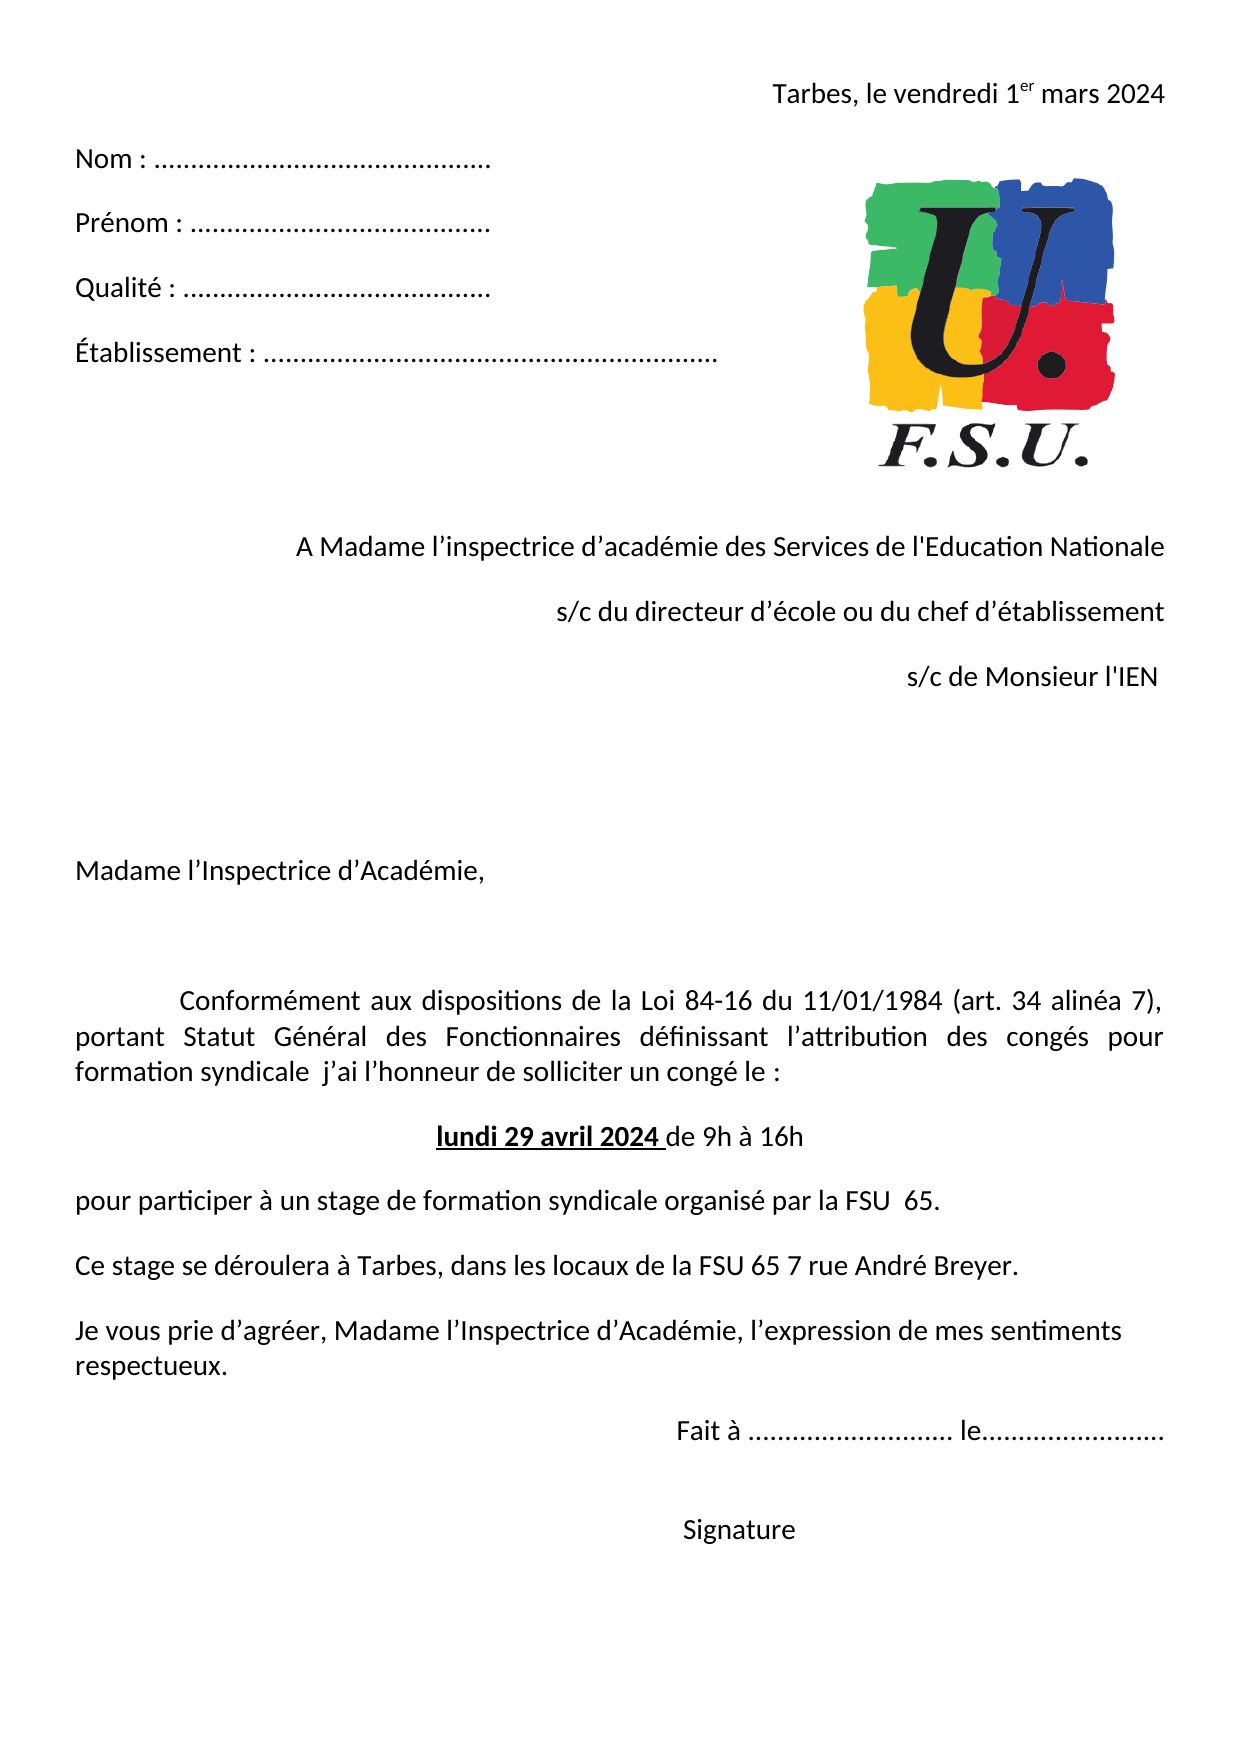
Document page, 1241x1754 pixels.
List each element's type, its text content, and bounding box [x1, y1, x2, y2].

text lundi 29 avril 2024 de 9h à 16h [75, 1118, 1165, 1153]
text A Madame l’inspectrice d’académie des Services de l'Education Nationale [75, 528, 1165, 564]
text Prénom : ......................................... [75, 204, 844, 240]
text [1134, 269, 1165, 305]
text Nom : .............................................. [75, 140, 1165, 175]
text s/c de Monsieur l'IEN [75, 658, 1165, 694]
text Madame l’Inspectrice d’Académie, [75, 852, 1165, 888]
text Tarbes, le vendredi 1er mars 2024 [75, 75, 1165, 111]
text Établissement : .............................................................. [75, 334, 844, 370]
text Fait à ............................ le......................... [75, 1412, 1165, 1447]
text Je vous prie d’agréer, Madame l’Inspectrice d’Académie, l’expression de mes sentiments respectueux. [75, 1312, 1165, 1383]
text [1134, 204, 1165, 240]
text pour participer à un stage de formation syndicale organisé par la FSU 65. [75, 1182, 1165, 1218]
text s/c du directeur d’école ou du chef d’établissement [75, 593, 1165, 629]
text Signature [75, 1511, 1165, 1546]
text Ce stage se déroulera à Tarbes, dans les locaux de la FSU 65 7 rue André Breyer. [75, 1247, 1165, 1283]
text Conformément aux dispositions de la Loi 84-16 du 11/01/1984 (art. 34 alinéa 7), portant Statut Général des Fonctionnaires définissant l’attribution des congés pour formation syndicale j’ai l’honneur de solliciter un congé le : [75, 982, 1165, 1089]
picture [844, 160, 1134, 487]
text Qualité : .......................................... [75, 269, 844, 305]
